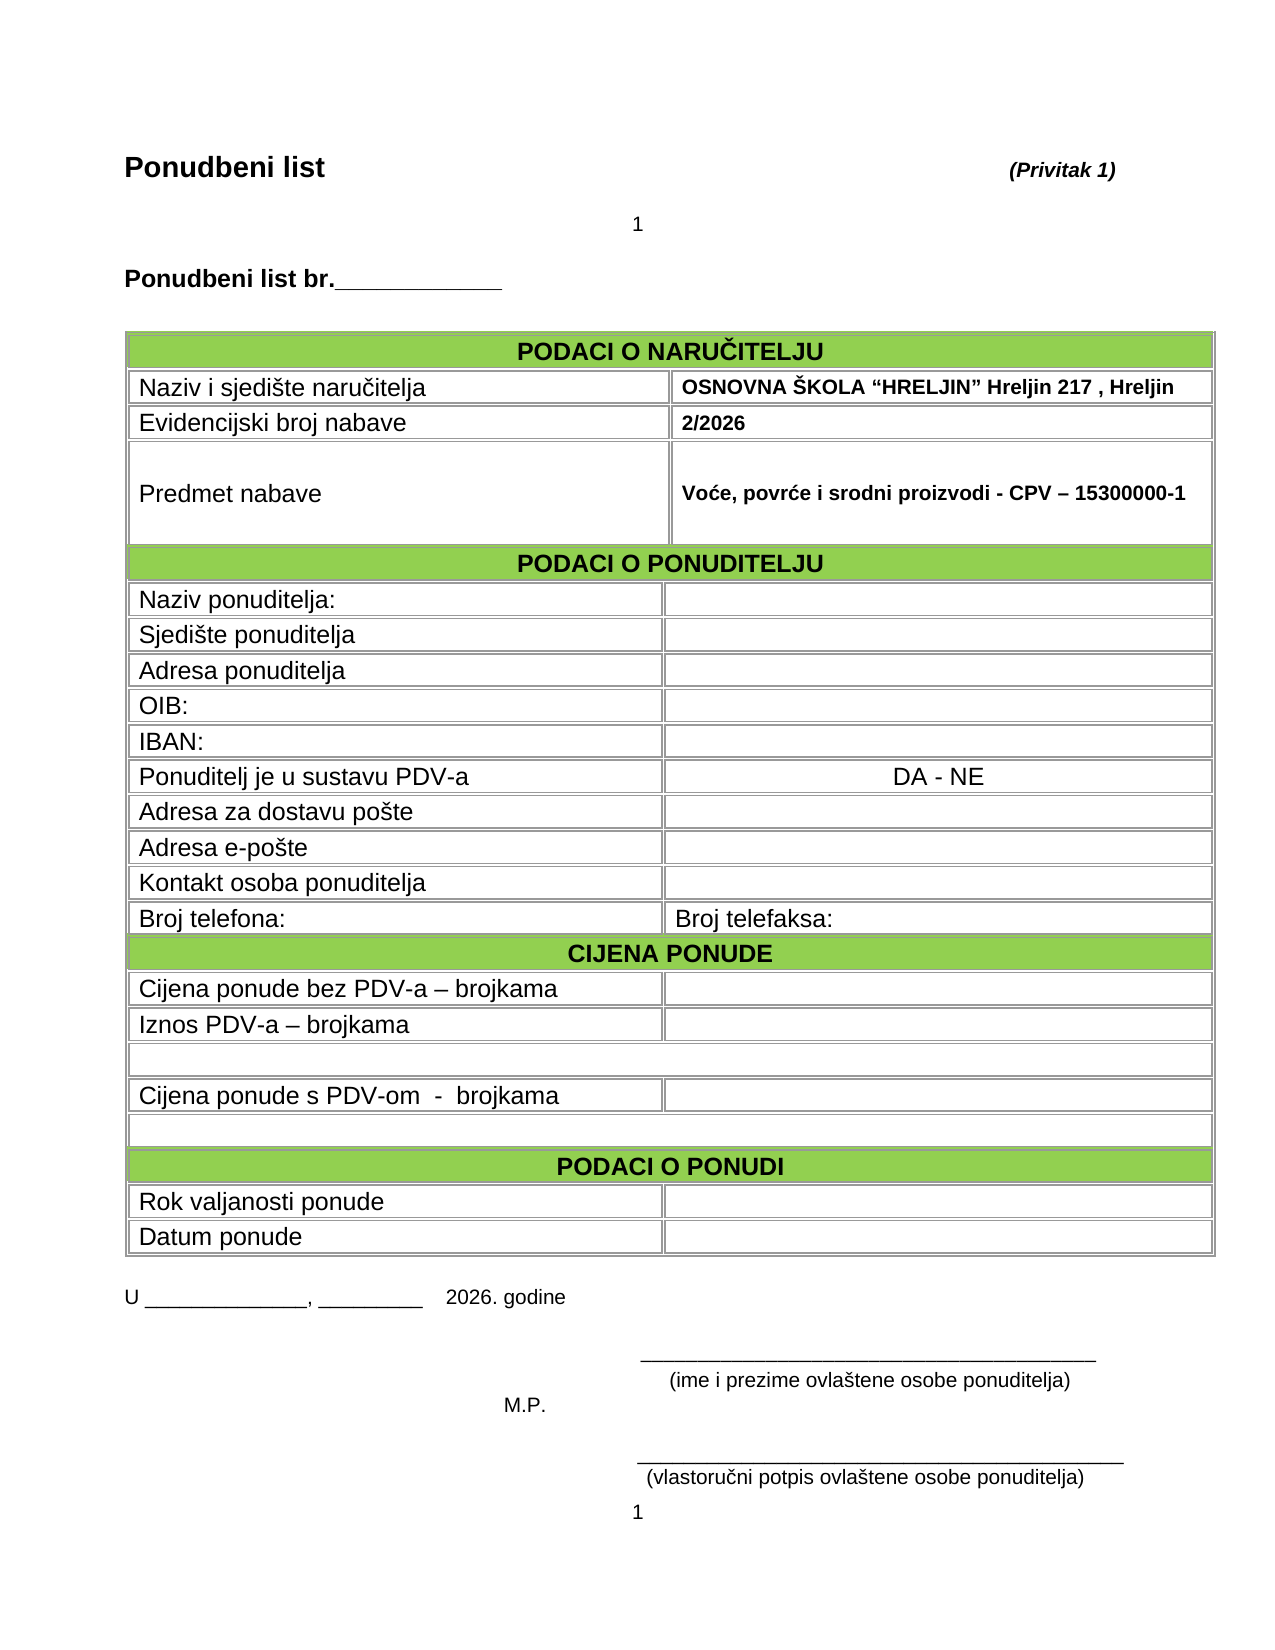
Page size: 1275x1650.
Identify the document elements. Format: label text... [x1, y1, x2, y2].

text ________________________________________ [640, 1309, 1151, 1365]
table_cell Broj telefaksa: [666, 903, 1211, 933]
table_header PODACI O NARUČITELJU [130, 336, 1211, 367]
table_cell [666, 1186, 1211, 1217]
table_cell Naziv ponuditelja: [130, 584, 661, 614]
table_cell OIB: [130, 690, 661, 721]
table_cell Sjedište ponuditelja [130, 619, 661, 650]
table_cell Adresa ponuditelja [130, 655, 661, 685]
table_cell CIJENA PONUDE [130, 938, 1211, 969]
text __________________________________________ [500, 1441, 1151, 1465]
table_cell OSNOVNA ŠKOLA “HRELJIN” Hreljin 217 , Hreljin [673, 372, 1211, 402]
table_cell [130, 1115, 1211, 1146]
text Ponudbeni list br.____________ [124, 264, 1151, 293]
table_cell [666, 1009, 1211, 1039]
text U ______________, _________ 2026. godine [124, 1285, 1151, 1309]
table_cell Adresa za dostavu pošte [130, 796, 661, 827]
table_cell [666, 832, 1211, 862]
table_cell [666, 867, 1211, 898]
table_cell PODACI O PONUDITELJU [130, 548, 1211, 579]
table_cell [666, 690, 1211, 721]
table_cell [666, 655, 1211, 685]
text (ime i prezime ovlaštene osobe ponuditelja) [124, 1365, 1151, 1393]
table_cell Datum ponude [130, 1221, 661, 1252]
table_cell Kontakt osoba ponuditelja [130, 867, 661, 898]
table_cell Broj telefona: [130, 903, 661, 933]
table_cell PODACI O PONUDI [130, 1151, 1211, 1181]
text M.P. [124, 1393, 1151, 1417]
table_cell DA - NE [666, 761, 1211, 792]
table_cell IBAN: [130, 726, 661, 756]
table_cell Iznos PDV-a – brojkama [130, 1009, 661, 1039]
table_cell Voće, povrće i srodni proizvodi - CPV – 15300000-1 [673, 442, 1211, 544]
table_cell [666, 726, 1211, 756]
table_cell [666, 619, 1211, 650]
table_cell [666, 973, 1211, 1004]
subtitle Ponudbeni list (Privitak 1) [124, 150, 1151, 183]
table_cell Ponuditelj je u sustavu PDV-a [130, 761, 661, 792]
table_cell Cijena ponude bez PDV-a – brojkama [130, 973, 661, 1004]
text (vlastoručni potpis ovlaštene osobe ponuditelja) [124, 1465, 1151, 1489]
table_cell Predmet nabave [130, 442, 668, 544]
table_cell [666, 796, 1211, 827]
table_cell [666, 1221, 1211, 1252]
table_cell [666, 1080, 1211, 1110]
table_cell [666, 584, 1211, 614]
table_cell [130, 1044, 1211, 1075]
table_cell Evidencijski broj nabave [130, 407, 668, 438]
text 1 [124, 212, 1151, 236]
table_cell 2/2026 [673, 407, 1211, 438]
table_cell Adresa e-pošte [130, 832, 661, 862]
table_cell Cijena ponude s PDV-om - brojkama [130, 1080, 661, 1110]
table_cell Rok valjanosti ponude [130, 1186, 661, 1217]
table_cell Naziv i sjedište naručitelja [130, 372, 668, 402]
